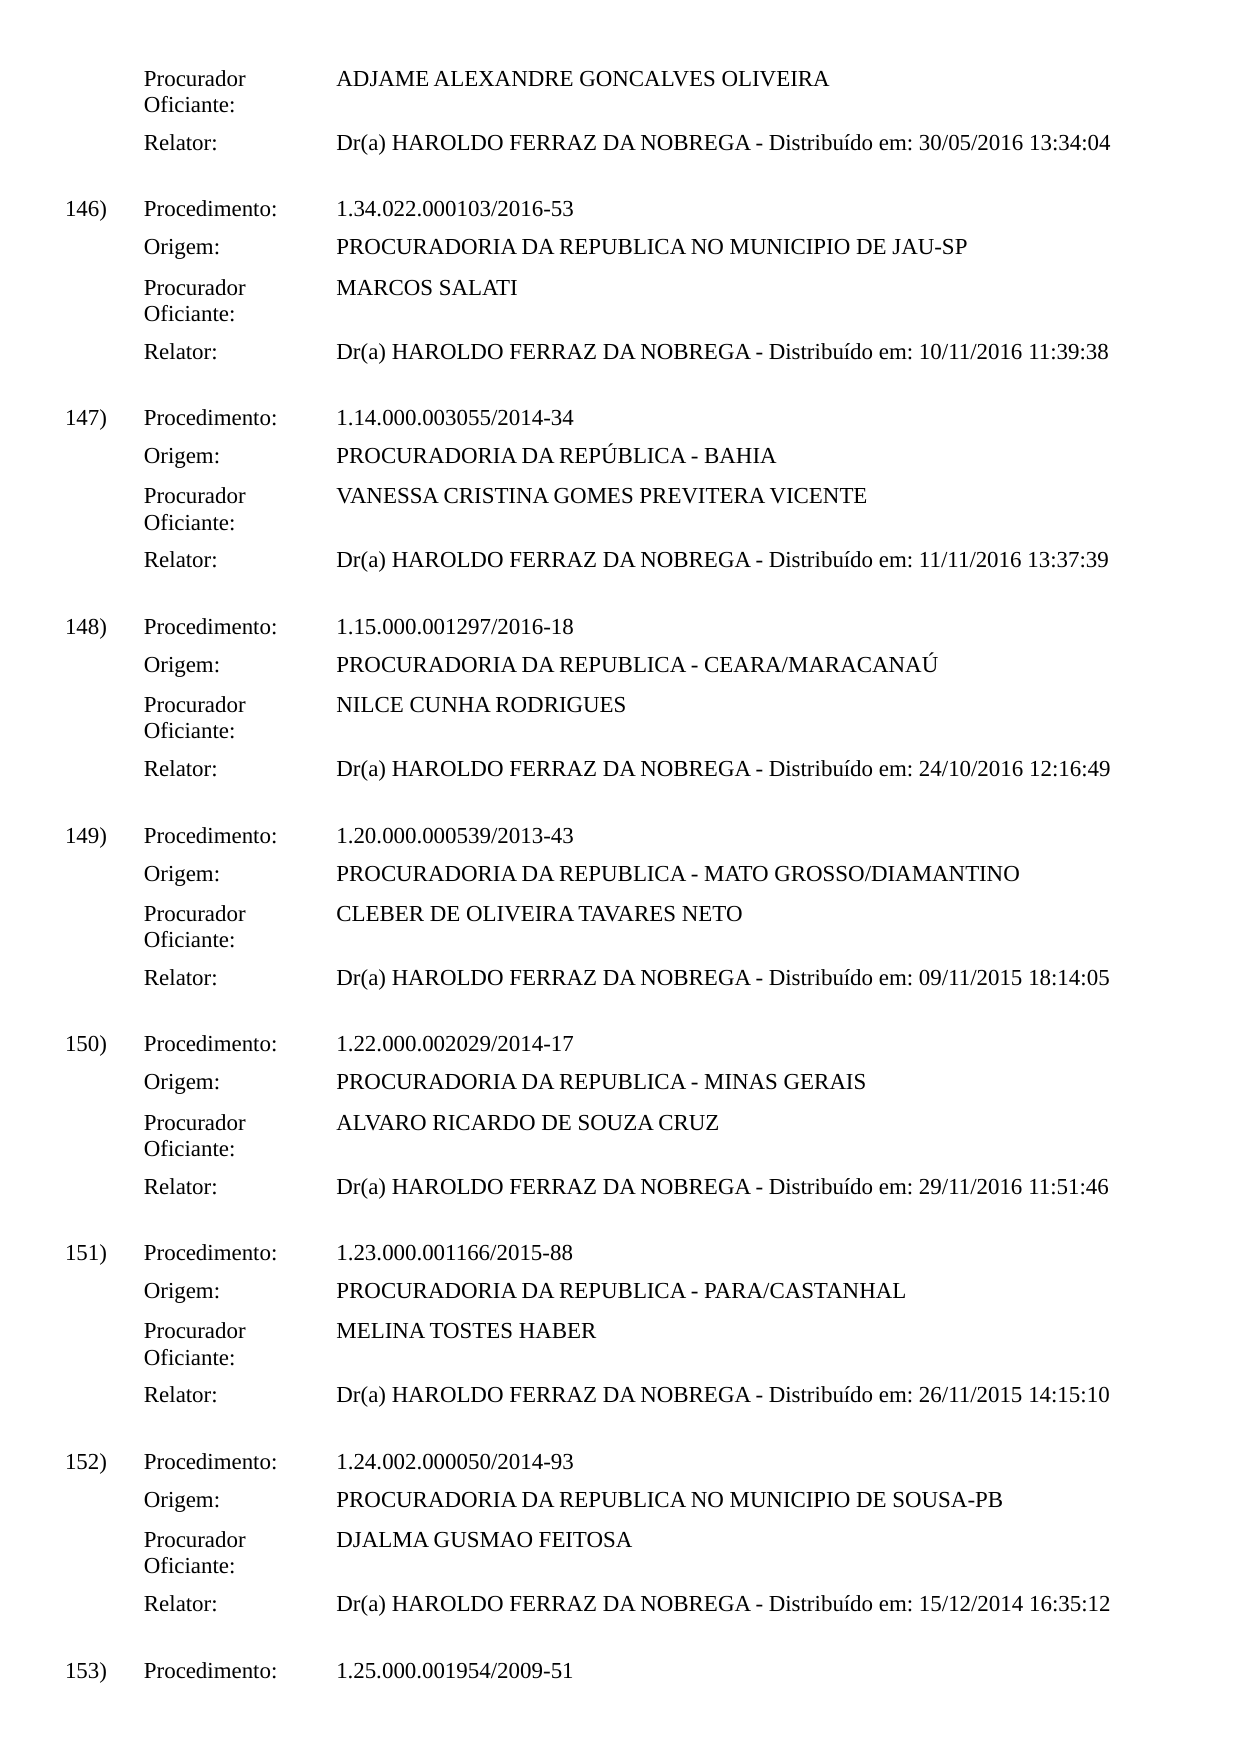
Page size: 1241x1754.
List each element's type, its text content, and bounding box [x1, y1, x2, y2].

table_cell Relator: [138, 332, 330, 372]
table_cell Dr(a) HAROLDO FERRAZ DA NOBREGA - Distribuído em: 24/10/2016 12:16:49 [330, 750, 1181, 790]
table_header Procedimento: [138, 1651, 330, 1689]
table_header 1.14.000.003055/2014-34 [330, 399, 1181, 436]
table_cell [59, 685, 138, 749]
table_header 1.24.002.000050/2014-93 [330, 1442, 1181, 1480]
table_cell Relator: [138, 1585, 330, 1625]
table_cell Relator: [138, 1167, 330, 1207]
table_cell [59, 436, 138, 477]
table_cell Origem: [138, 1480, 330, 1520]
table_cell [59, 1271, 138, 1312]
table_cell Origem: [138, 436, 330, 477]
table_cell PROCURADORIA DA REPUBLICA NO MUNICIPIO DE SOUSA-PB [330, 1480, 1181, 1520]
table_cell [59, 1103, 138, 1167]
table_cell Procurador Oficiante: [138, 1103, 330, 1167]
table_cell PROCURADORIA DA REPUBLICA NO MUNICIPIO DE JAU-SP [330, 228, 1181, 268]
table_cell [59, 1480, 138, 1520]
table_cell [59, 645, 138, 685]
table_header 153) [59, 1651, 138, 1689]
table_header Procedimento: [138, 607, 330, 645]
table_header Procedimento: [138, 1234, 330, 1271]
table_cell ADJAME ALEXANDRE GONCALVES OLIVEIRA [330, 59, 1181, 123]
table_cell PROCURADORIA DA REPÚBLICA - BAHIA [330, 436, 1181, 477]
table_cell Dr(a) HAROLDO FERRAZ DA NOBREGA - Distribuído em: 10/11/2016 11:39:38 [330, 332, 1181, 372]
table_cell Origem: [138, 1063, 330, 1103]
table_cell [59, 477, 138, 541]
table_cell [59, 332, 138, 372]
table_cell [59, 854, 138, 894]
table_cell [59, 228, 138, 268]
table_cell [59, 59, 138, 123]
table_cell [59, 1063, 138, 1103]
table_cell Dr(a) HAROLDO FERRAZ DA NOBREGA - Distribuído em: 15/12/2014 16:35:12 [330, 1585, 1181, 1625]
table_cell [59, 894, 138, 958]
table_header 1.25.000.001954/2009-51 [330, 1651, 1181, 1689]
table_cell [59, 123, 138, 163]
table_cell Relator: [138, 541, 330, 581]
table_cell [59, 958, 138, 998]
table_cell Origem: [138, 645, 330, 685]
table_cell Relator: [138, 750, 330, 790]
table_header Procedimento: [138, 816, 330, 854]
table_cell [59, 750, 138, 790]
table_header 1.22.000.002029/2014-17 [330, 1025, 1181, 1063]
table_cell PROCURADORIA DA REPUBLICA - MINAS GERAIS [330, 1063, 1181, 1103]
table_header 152) [59, 1442, 138, 1480]
table_cell Procurador Oficiante: [138, 477, 330, 541]
table_header Procedimento: [138, 190, 330, 228]
table_cell MARCOS SALATI [330, 268, 1181, 332]
table_cell PROCURADORIA DA REPUBLICA - MATO GROSSO/DIAMANTINO [330, 854, 1181, 894]
table_cell Origem: [138, 1271, 330, 1312]
table_cell [59, 268, 138, 332]
table_cell PROCURADORIA DA REPUBLICA - CEARA/MARACANAÚ [330, 645, 1181, 685]
table_cell ALVARO RICARDO DE SOUZA CRUZ [330, 1103, 1181, 1167]
table_cell CLEBER DE OLIVEIRA TAVARES NETO [330, 894, 1181, 958]
table_header 151) [59, 1234, 138, 1271]
table_cell Procurador Oficiante: [138, 685, 330, 749]
table_header Procedimento: [138, 1442, 330, 1480]
table_header 148) [59, 607, 138, 645]
table_cell NILCE CUNHA RODRIGUES [330, 685, 1181, 749]
table_cell DJALMA GUSMAO FEITOSA [330, 1520, 1181, 1584]
table_cell Procurador Oficiante: [138, 1520, 330, 1584]
table_header 146) [59, 190, 138, 228]
table_header 149) [59, 816, 138, 854]
table_cell Relator: [138, 1376, 330, 1416]
table_header 1.34.022.000103/2016-53 [330, 190, 1181, 228]
table_cell VANESSA CRISTINA GOMES PREVITERA VICENTE [330, 477, 1181, 541]
table_cell [59, 541, 138, 581]
table_cell [59, 1376, 138, 1416]
table_cell Dr(a) HAROLDO FERRAZ DA NOBREGA - Distribuído em: 09/11/2015 18:14:05 [330, 958, 1181, 998]
table_header Procedimento: [138, 399, 330, 436]
table_cell Procurador Oficiante: [138, 268, 330, 332]
table_header 1.20.000.000539/2013-43 [330, 816, 1181, 854]
table_cell Dr(a) HAROLDO FERRAZ DA NOBREGA - Distribuído em: 11/11/2016 13:37:39 [330, 541, 1181, 581]
table_header 147) [59, 399, 138, 436]
table_cell Origem: [138, 854, 330, 894]
table_cell Relator: [138, 123, 330, 163]
table_cell [59, 1585, 138, 1625]
table_cell Dr(a) HAROLDO FERRAZ DA NOBREGA - Distribuído em: 29/11/2016 11:51:46 [330, 1167, 1181, 1207]
table_cell Origem: [138, 228, 330, 268]
table_header 150) [59, 1025, 138, 1063]
table_cell Procurador Oficiante: [138, 59, 330, 123]
table_cell MELINA TOSTES HABER [330, 1312, 1181, 1376]
table_cell Dr(a) HAROLDO FERRAZ DA NOBREGA - Distribuído em: 30/05/2016 13:34:04 [330, 123, 1181, 163]
table_cell Dr(a) HAROLDO FERRAZ DA NOBREGA - Distribuído em: 26/11/2015 14:15:10 [330, 1376, 1181, 1416]
table_cell PROCURADORIA DA REPUBLICA - PARA/CASTANHAL [330, 1271, 1181, 1312]
table_header 1.23.000.001166/2015-88 [330, 1234, 1181, 1271]
table_header 1.15.000.001297/2016-18 [330, 607, 1181, 645]
table_header Procedimento: [138, 1025, 330, 1063]
table_cell [59, 1520, 138, 1584]
table_cell [59, 1312, 138, 1376]
table_cell [59, 1167, 138, 1207]
table_cell Relator: [138, 958, 330, 998]
table_cell Procurador Oficiante: [138, 1312, 330, 1376]
table_cell Procurador Oficiante: [138, 894, 330, 958]
